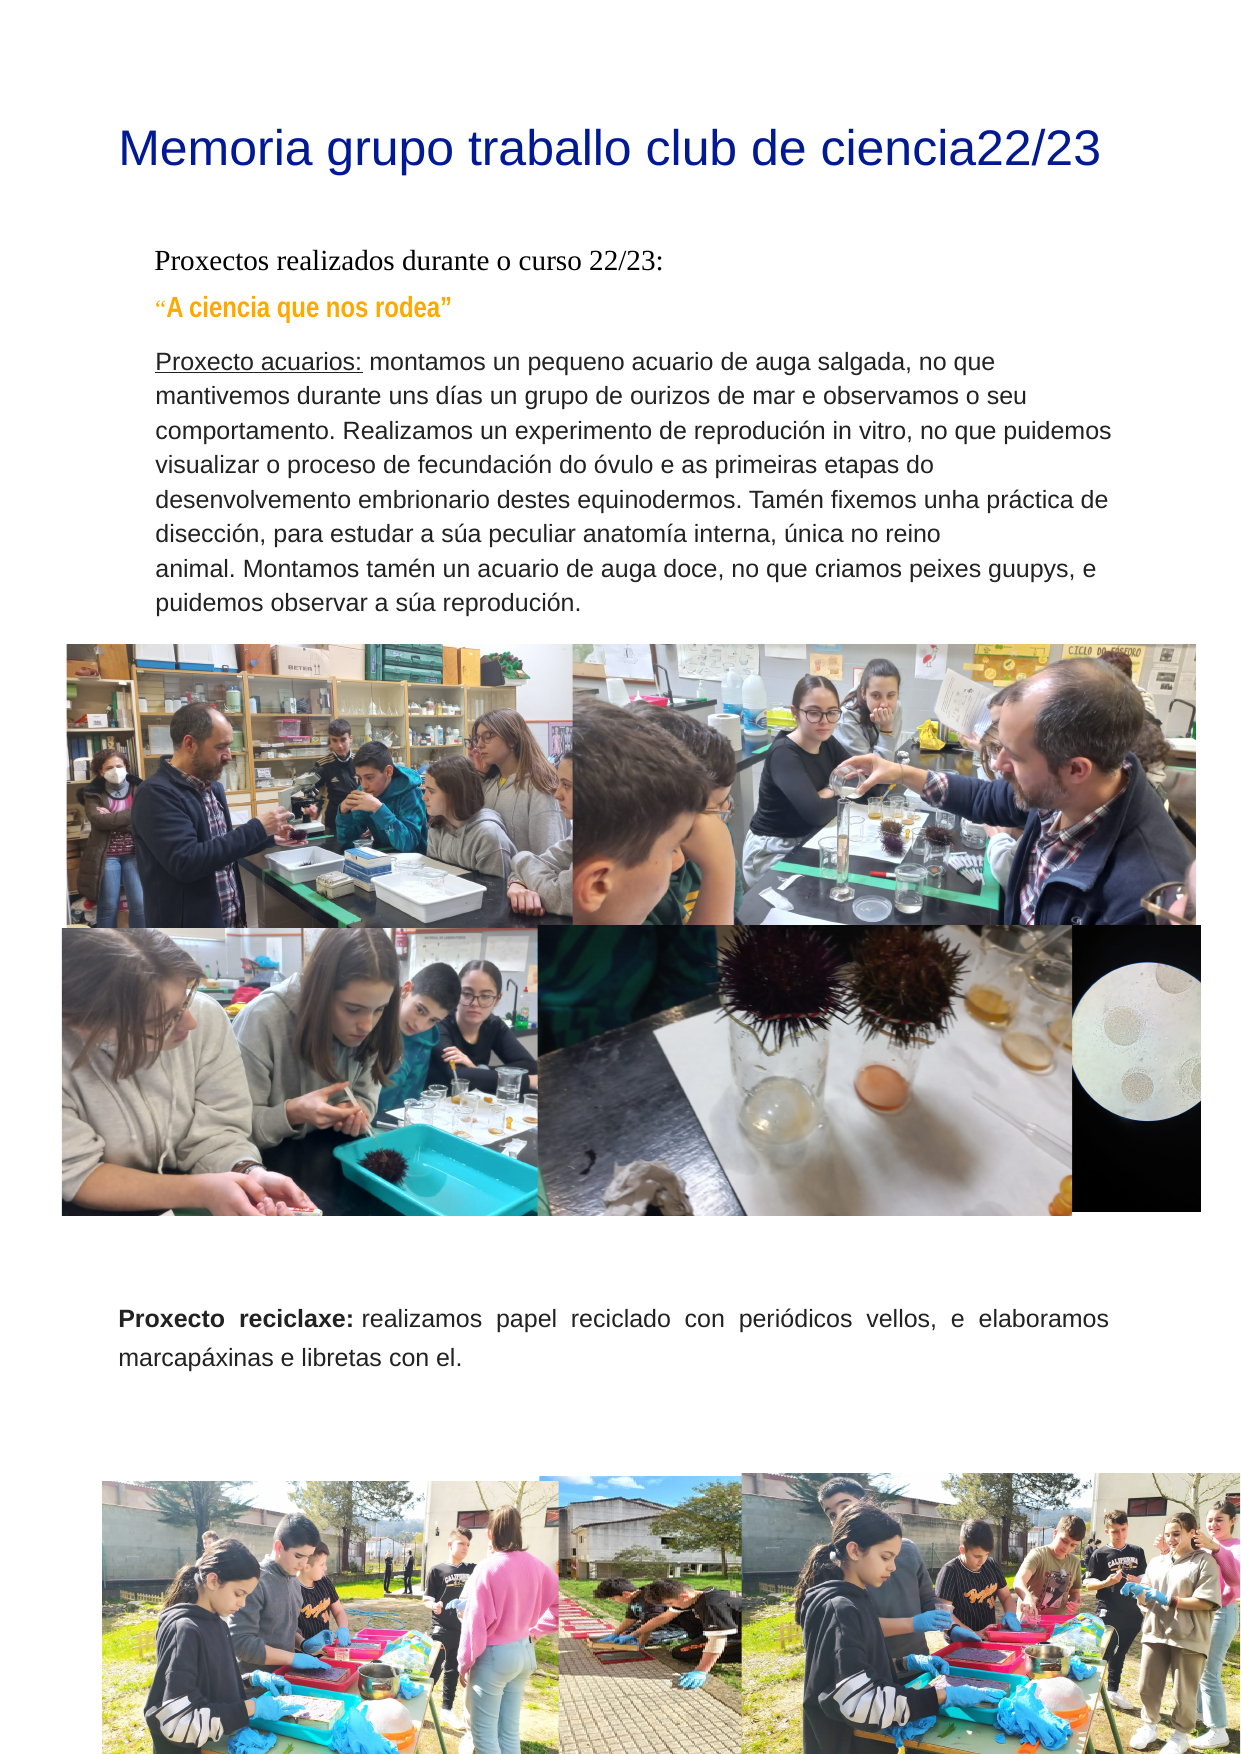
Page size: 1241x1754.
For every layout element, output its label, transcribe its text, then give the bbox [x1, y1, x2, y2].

text “A ciencia que nos rodea” [155, 290, 1122, 323]
text Proxecto acuarios: montamos un pequeno acuario de auga salgada, no que mantivemos durante uns días un grupo de ourizos de mar e observamos o seu comportamento. Realizamos un experimento de reprodución in vitro, no que puidemos visualizar o proceso de fecundación do óvulo e as primeiras etapas do desenvolvemento embrionario destes equinodermos. Tamén fixemos unha práctica de disección, para estudar a súa peculiar anatomía interna, única no reino animal. Montamos tamén un acuario de auga doce, no que criamos peixes guupys, e puidemos observar a súa reprodución. [155, 347, 1122, 617]
text Proxectos realizados durante o curso 22/23: [154, 243, 1122, 276]
text Proxecto reciclaxe: realizamos papel reciclado con periódicos vellos, e elaboramos marcapáxinas e libretas con el. [118, 1304, 1110, 1372]
picture [102, 1473, 1241, 1754]
text Memoria grupo traballo club de ciencia22/23 [118, 118, 1122, 176]
picture [61, 644, 1201, 1216]
